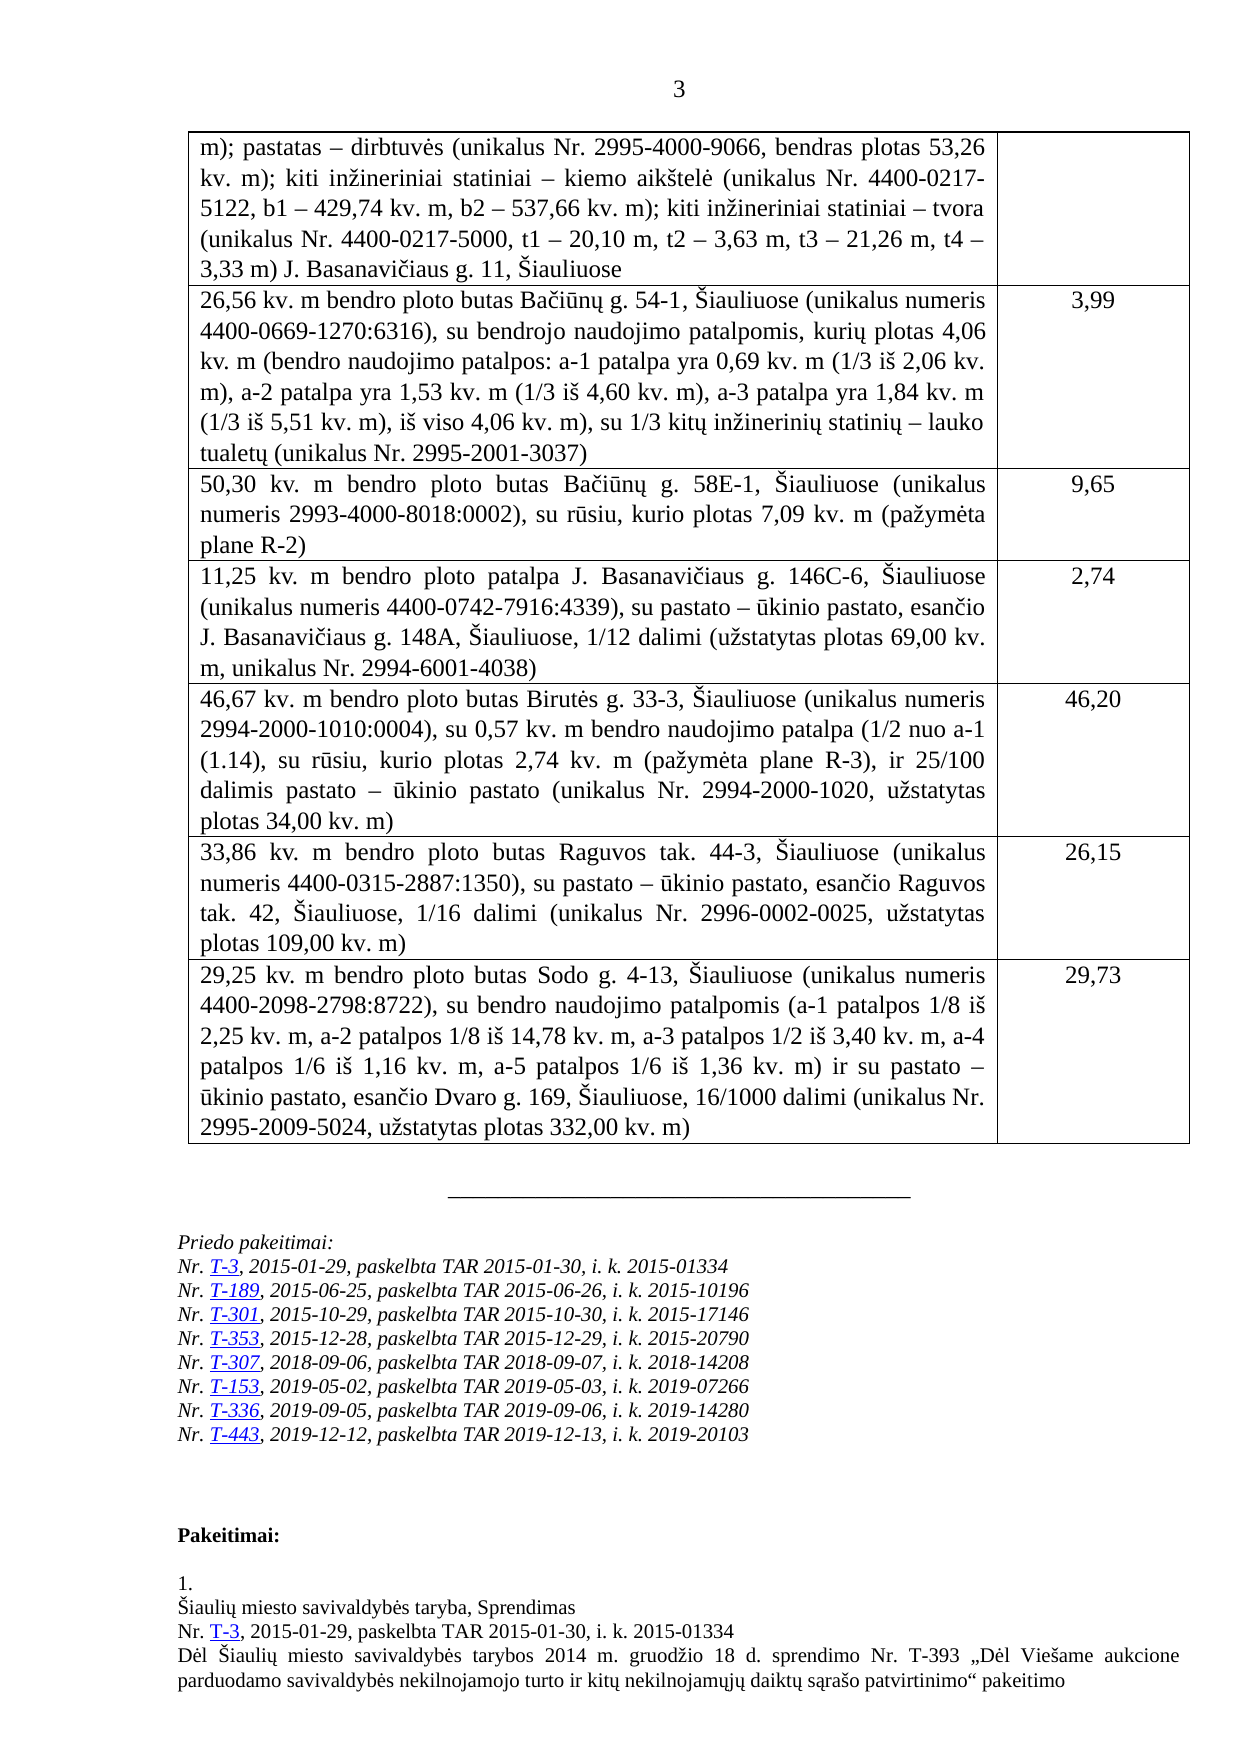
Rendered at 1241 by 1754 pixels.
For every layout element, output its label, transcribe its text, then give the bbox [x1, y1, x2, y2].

table_cell 29,73 [998, 960, 1189, 1142]
text Nr. T-336, 2019-09-05, paskelbta TAR 2019-09-06, i. k. 2019-14280 [177, 1398, 1181, 1422]
text Nr. T-307, 2018-09-06, paskelbta TAR 2018-09-07, i. k. 2018-14208 [177, 1350, 1181, 1374]
table_cell m); pastatas – dirbtuvės (unikalus Nr. 2995-4000-9066, bendras plotas 53,26 kv. m); kiti inžineriniai statiniai – kiemo aikštelė (unikalus Nr. 4400-0217-5122, b1 – 429,74 kv. m, b2 – 537,66 kv. m); kiti inžineriniai statiniai – tvora (unikalus Nr. 4400-0217-5000, t1 – 20,10 m, t2 – 3,63 m, t3 – 21,26 m, t4 – 3,33 m) J. Basanavičiaus g. 11, Šiauliuose [189, 133, 997, 284]
text Nr. T-189, 2015-06-25, paskelbta TAR 2015-06-26, i. k. 2015-10196 [177, 1278, 1181, 1302]
text Nr. T-443, 2019-12-12, paskelbta TAR 2019-12-13, i. k. 2019-20103 [177, 1422, 1181, 1446]
text Priedo pakeitimai: [177, 1230, 1181, 1254]
text _____________________________________ [177, 1172, 1181, 1201]
table_cell 29,25 kv. m bendro ploto butas Sodo g. 4-13, Šiauliuose (unikalus numeris 4400-2098-2798:8722), su bendro naudojimo patalpomis (a-1 patalpos 1/8 iš 2,25 kv. m, a-2 patalpos 1/8 iš 14,78 kv. m, a-3 patalpos 1/2 iš 3,40 kv. m, a-4 patalpos 1/6 iš 1,16 kv. m, a-5 patalpos 1/6 iš 1,36 kv. m) ir su pastato – ūkinio pastato, esančio Dvaro g. 169, Šiauliuose, 16/1000 dalimi (unikalus Nr. 2995-2009-5024, užstatytas plotas 332,00 kv. m) [189, 960, 997, 1142]
table_cell 26,56 kv. m bendro ploto butas Bačiūnų g. 54-1, Šiauliuose (unikalus numeris 4400-0669-1270:6316), su bendrojo naudojimo patalpomis, kurių plotas 4,06 kv. m (bendro naudojimo patalpos: a-1 patalpa yra 0,69 kv. m (1/3 iš 2,06 kv. m), a-2 patalpa yra 1,53 kv. m (1/3 iš 4,60 kv. m), a-3 patalpa yra 1,84 kv. m (1/3 iš 5,51 kv. m), iš viso 4,06 kv. m), su 1/3 kitų inžinerinių statinių – lauko tualetų (unikalus Nr. 2995-2001-3037) [189, 286, 997, 468]
table_cell [998, 133, 1189, 284]
text Nr. T-353, 2015-12-28, paskelbta TAR 2015-12-29, i. k. 2015-20790 [177, 1326, 1181, 1350]
text Nr. T-153, 2019-05-02, paskelbta TAR 2019-05-03, i. k. 2019-07266 [177, 1374, 1181, 1398]
text Nr. T-3, 2015-01-29, paskelbta TAR 2015-01-30, i. k. 2015-01334 [177, 1254, 1181, 1278]
text Pakeitimai: [177, 1523, 1181, 1547]
table_cell 11,25 kv. m bendro ploto patalpa J. Basanavičiaus g. 146C-6, Šiauliuose (unikalus numeris 4400-0742-7916:4339), su pastato – ūkinio pastato, esančio J. Basanavičiaus g. 148A, Šiauliuose, 1/12 dalimi (užstatytas plotas 69,00 kv. m, unikalus Nr. 2994-6001-4038) [189, 561, 997, 683]
text Nr. T-3, 2015-01-29, paskelbta TAR 2015-01-30, i. k. 2015-01334 [177, 1619, 1181, 1643]
text 1. [177, 1571, 1181, 1595]
table_cell 9,65 [998, 469, 1189, 560]
text Nr. T-301, 2015-10-29, paskelbta TAR 2015-10-30, i. k. 2015-17146 [177, 1302, 1181, 1326]
text Šiaulių miesto savivaldybės taryba, Sprendimas [177, 1595, 1181, 1619]
table_cell 3,99 [998, 286, 1189, 468]
table_cell 33,86 kv. m bendro ploto butas Raguvos tak. 44-3, Šiauliuose (unikalus numeris 4400-0315-2887:1350), su pastato – ūkinio pastato, esančio Raguvos tak. 42, Šiauliuose, 1/16 dalimi (unikalus Nr. 2996-0002-0025, užstatytas plotas 109,00 kv. m) [189, 837, 997, 959]
table_cell 46,67 kv. m bendro ploto butas Birutės g. 33-3, Šiauliuose (unikalus numeris 2994-2000-1010:0004), su 0,57 kv. m bendro naudojimo patalpa (1/2 nuo a-1 (1.14), su rūsiu, kurio plotas 2,74 kv. m (pažymėta plane R-3), ir 25/100 dalimis pastato – ūkinio pastato (unikalus Nr. 2994-2000-1020, užstatytas plotas 34,00 kv. m) [189, 684, 997, 836]
table_cell 46,20 [998, 684, 1189, 836]
table_cell 26,15 [998, 837, 1189, 959]
table_cell 50,30 kv. m bendro ploto butas Bačiūnų g. 58E-1, Šiauliuose (unikalus numeris 2993-4000-8018:0002), su rūsiu, kurio plotas 7,09 kv. m (pažymėta plane R-2) [189, 469, 997, 560]
text Dėl Šiaulių miesto savivaldybės tarybos 2014 m. gruodžio 18 d. sprendimo Nr. T-393 „Dėl Viešame aukcione parduodamo savivaldybės nekilnojamojo turto ir kitų nekilnojamųjų daiktų sąrašo patvirtinimo“ pakeitimo [177, 1643, 1181, 1692]
table_cell 2,74 [998, 561, 1189, 683]
